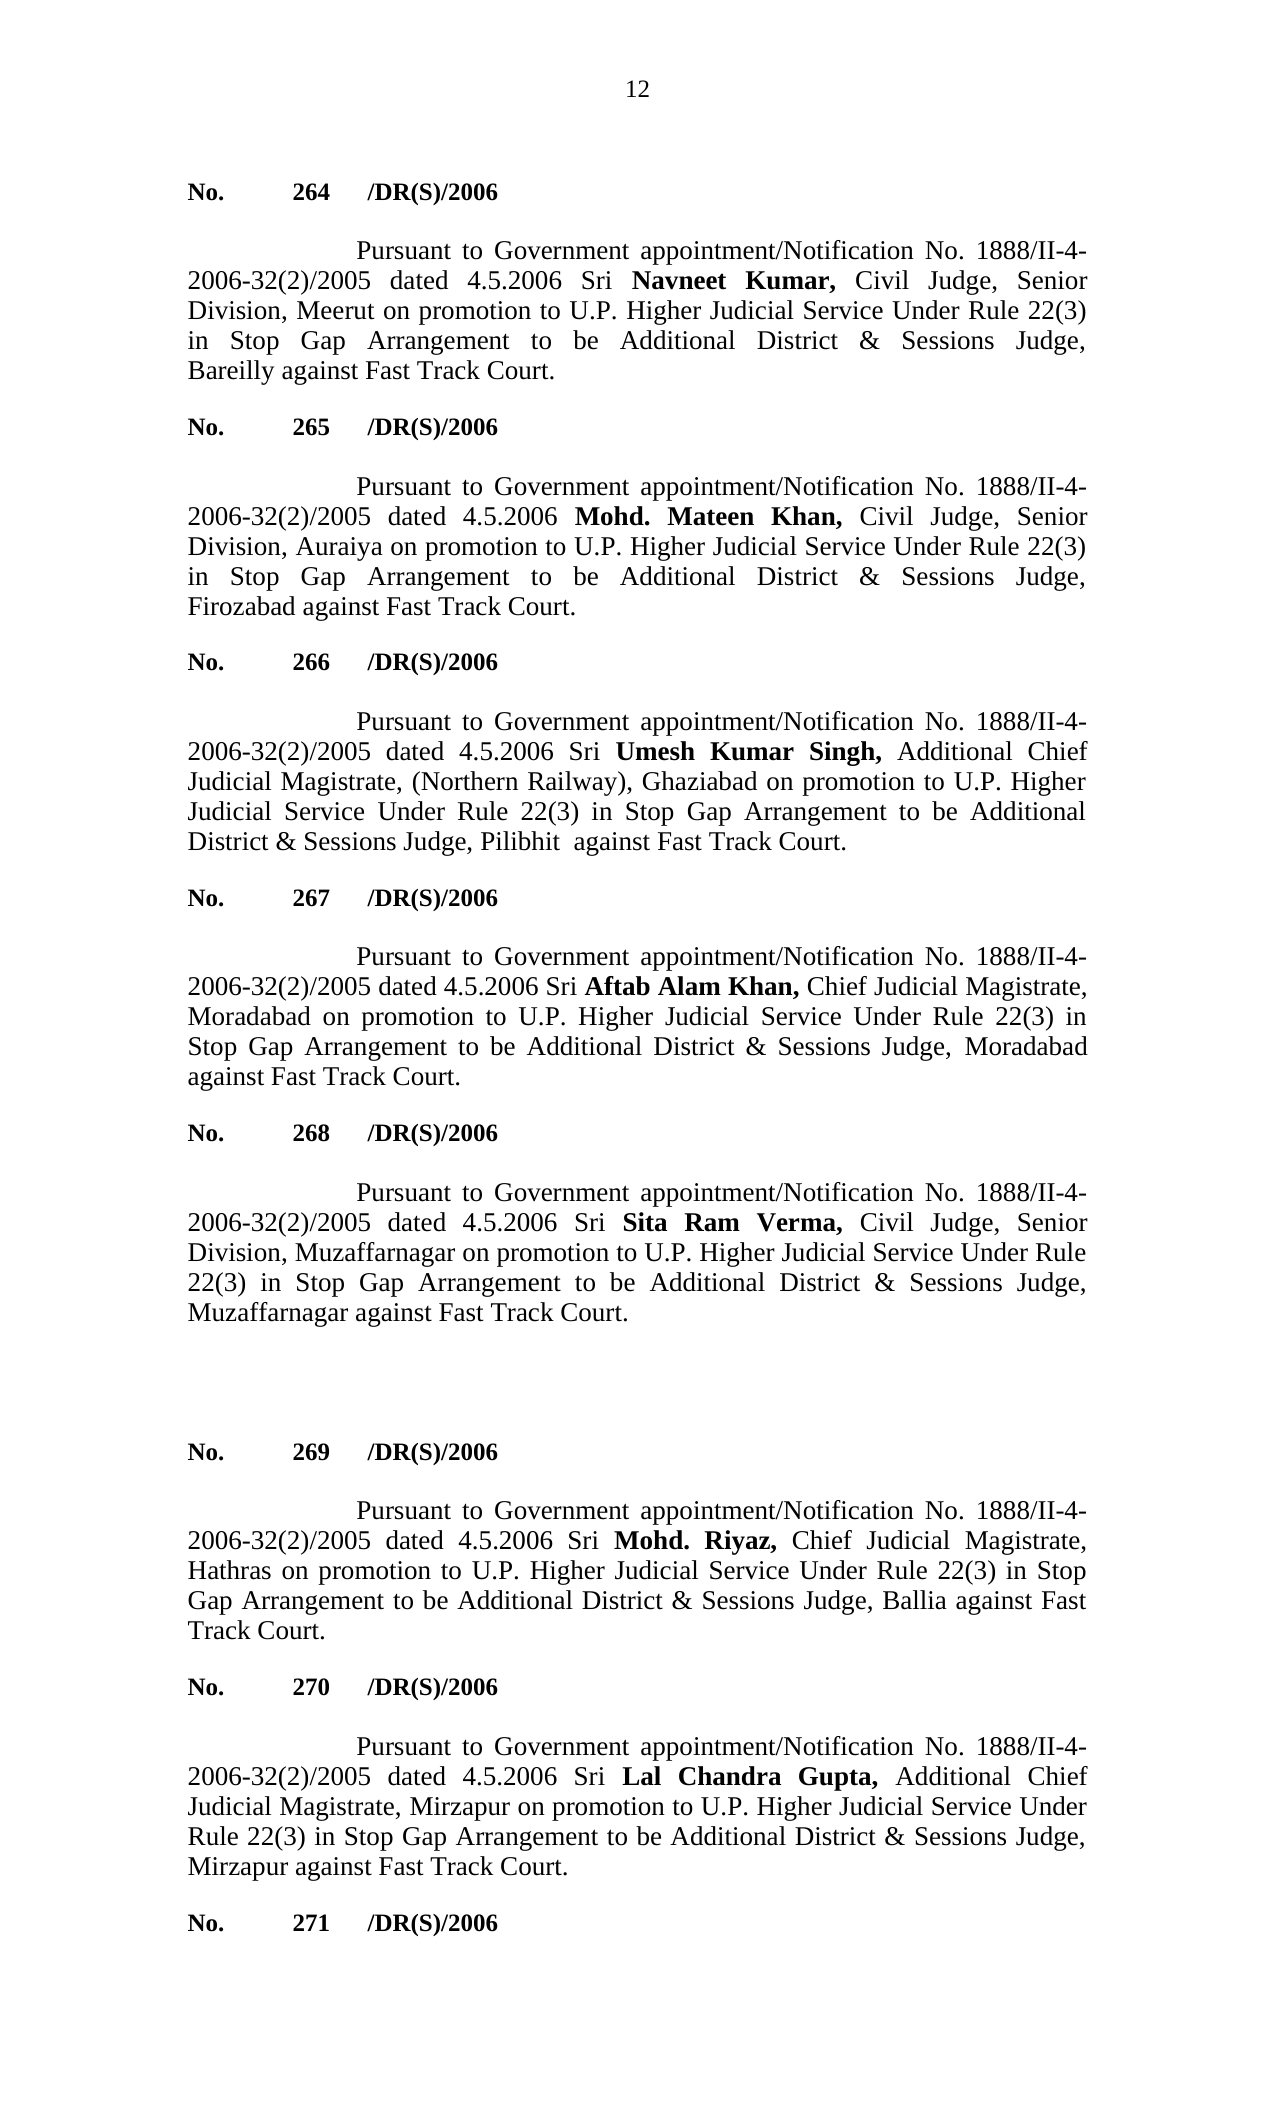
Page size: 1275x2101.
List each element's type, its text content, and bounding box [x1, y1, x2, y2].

text Pursuant to Government appointment/Notification No. 1888/II-4-2006-32(2)/2005 dated 4.5.2006 Sri Aftab Alam Khan, Chief Judicial Magistrate, Moradabad on promotion to U.P. Higher Judicial Service Under Rule 22(3) in Stop Gap Arrangement to be Additional District & Sessions Judge, Moradabad against Fast Track Court. [187, 942, 1087, 1092]
table_header /DR(S)/2006 [356, 1119, 509, 1147]
table_header No. [176, 1438, 244, 1466]
text Pursuant to Government appointment/Notification No. 1888/II-4-2006-32(2)/2005 dated 4.5.2006 Sri Umesh Kumar Singh, Additional Chief Judicial Magistrate, (Northern Railway), Ghaziabad on promotion to U.P. Higher Judicial Service Under Rule 22(3) in Stop Gap Arrangement to be Additional District & Sessions Judge, Pilibhit against Fast Track Court. [187, 706, 1087, 856]
table_header No. [176, 413, 244, 441]
text Pursuant to Government appointment/Notification No. 1888/II-4-2006-32(2)/2005 dated 4.5.2006 Sri Lal Chandra Gupta, Additional Chief Judicial Magistrate, Mirzapur on promotion to U.P. Higher Judicial Service Under Rule 22(3) in Stop Gap Arrangement to be Additional District & Sessions Judge, Mirzapur against Fast Track Court. [187, 1731, 1087, 1881]
table_header [244, 178, 356, 205]
table_header [244, 1673, 356, 1701]
table_header [244, 649, 356, 676]
text Pursuant to Government appointment/Notification No. 1888/II-4-2006-32(2)/2005 dated 4.5.2006 Sri Mohd. Riyaz, Chief Judicial Magistrate, Hathras on promotion to U.P. Higher Judicial Service Under Rule 22(3) in Stop Gap Arrangement to be Additional District & Sessions Judge, Ballia against Fast Track Court. [187, 1496, 1087, 1646]
table_header No. [176, 884, 244, 912]
table_header /DR(S)/2006 [356, 1909, 509, 1936]
text Pursuant to Government appointment/Notification No. 1888/II-4-2006-32(2)/2005 dated 4.5.2006 Mohd. Mateen Khan, Civil Judge, Senior Division, Auraiya on promotion to U.P. Higher Judicial Service Under Rule 22(3) in Stop Gap Arrangement to be Additional District & Sessions Judge, Firozabad against Fast Track Court. [187, 471, 1087, 621]
table_header /DR(S)/2006 [356, 178, 509, 205]
table_header /DR(S)/2006 [356, 1673, 509, 1701]
table_header [244, 1119, 356, 1147]
table_header /DR(S)/2006 [356, 413, 509, 441]
table_header [244, 884, 356, 912]
table_header /DR(S)/2006 [356, 884, 509, 912]
table_header No. [176, 1119, 244, 1147]
table_header No. [176, 1909, 244, 1936]
table_header No. [176, 178, 244, 205]
text Pursuant to Government appointment/Notification No. 1888/II-4-2006-32(2)/2005 dated 4.5.2006 Sri Sita Ram Verma, Civil Judge, Senior Division, Muzaffarnagar on promotion to U.P. Higher Judicial Service Under Rule 22(3) in Stop Gap Arrangement to be Additional District & Sessions Judge, Muzaffarnagar against Fast Track Court. [187, 1177, 1087, 1327]
text Pursuant to Government appointment/Notification No. 1888/II-4-2006-32(2)/2005 dated 4.5.2006 Sri Navneet Kumar, Civil Judge, Senior Division, Meerut on promotion to U.P. Higher Judicial Service Under Rule 22(3) in Stop Gap Arrangement to be Additional District & Sessions Judge, Bareilly against Fast Track Court. [187, 235, 1087, 385]
table_header [244, 413, 356, 441]
table_header [244, 1438, 356, 1466]
table_header /DR(S)/2006 [356, 649, 509, 676]
table_header /DR(S)/2006 [356, 1438, 509, 1466]
table_header [244, 1909, 356, 1936]
table_header No. [176, 649, 244, 676]
table_header No. [176, 1673, 244, 1701]
